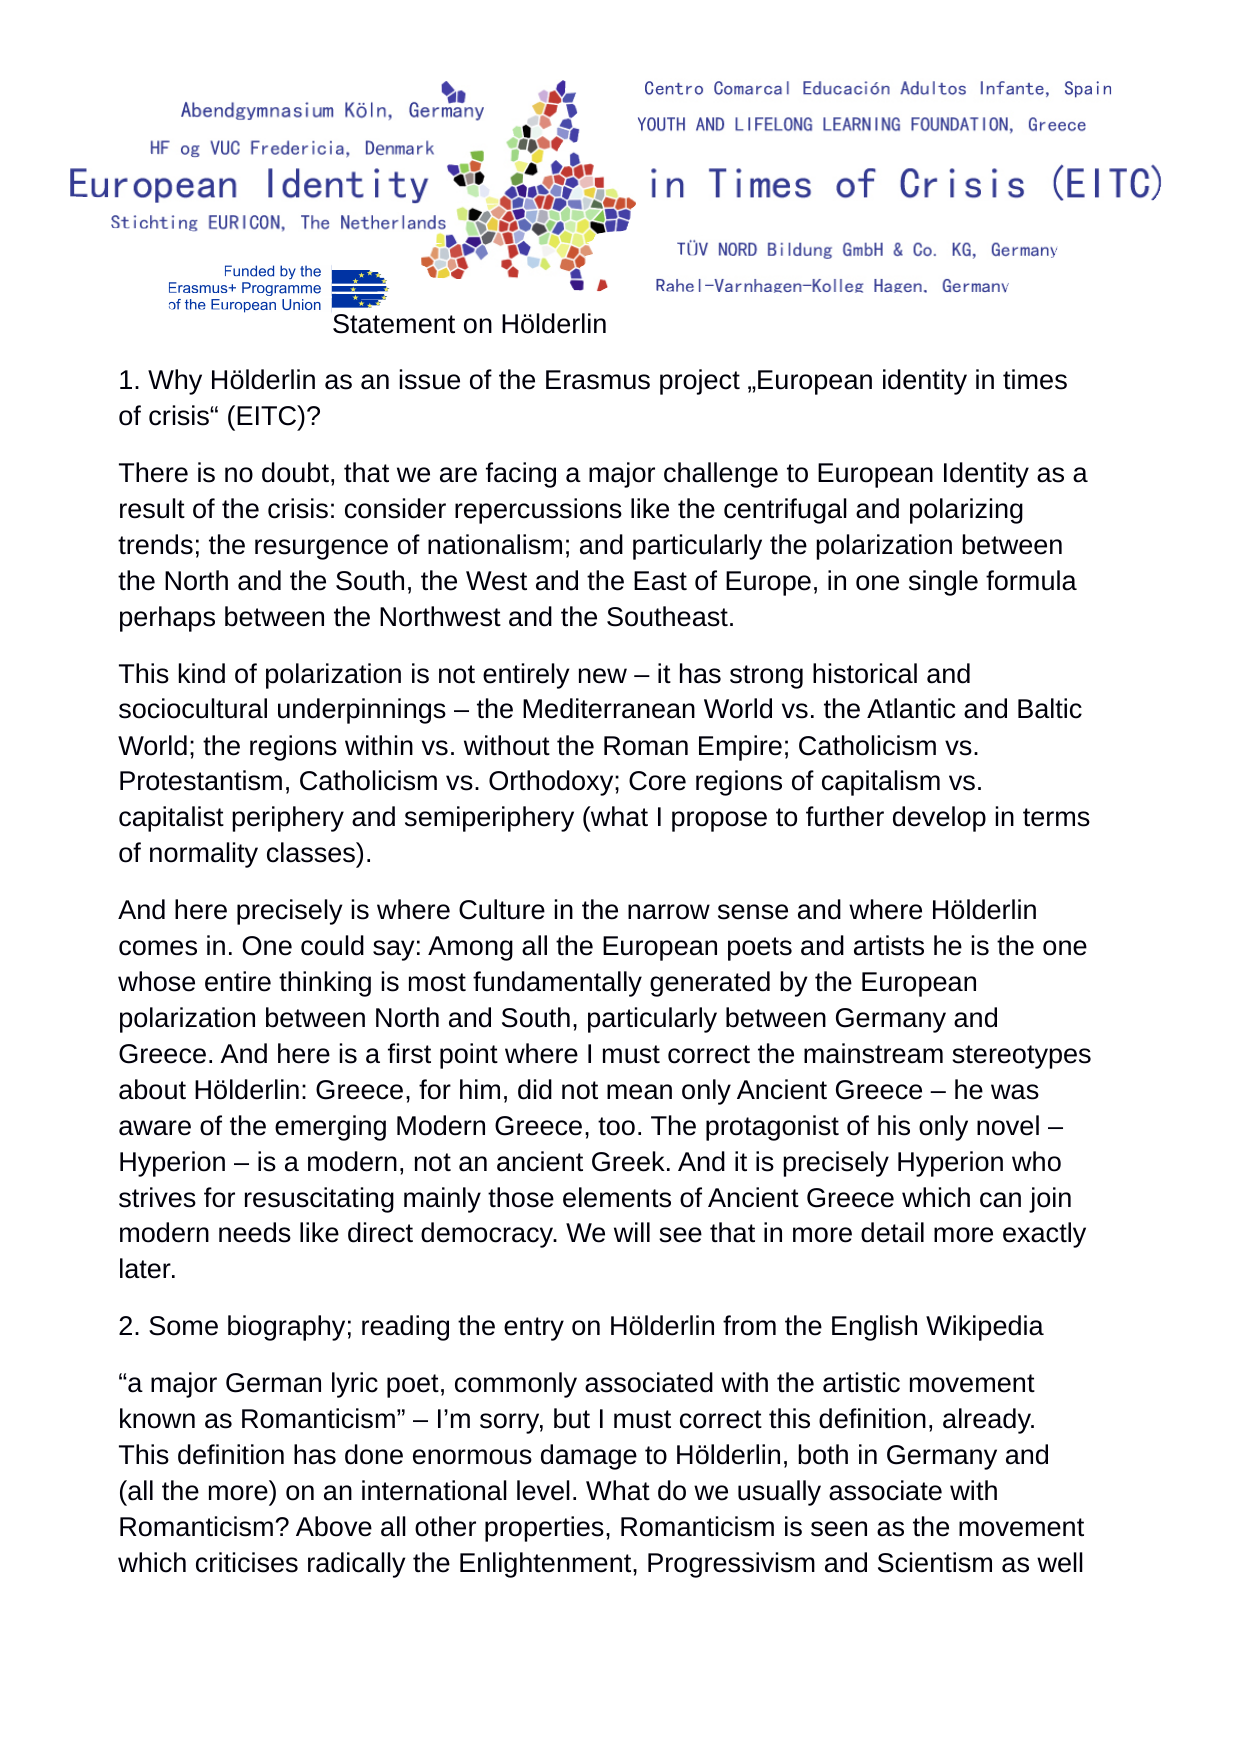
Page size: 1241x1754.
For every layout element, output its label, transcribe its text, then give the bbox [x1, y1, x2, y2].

text “a major German lyric poet, commonly associated with the artistic movement known as Romanticism” – I’m sorry, but I must correct this definition, already. This definition has done enormous damage to Hölderlin, both in Germany and (all the more) on an international level. What do we usually associate with Romanticism? Above all other properties, Romanticism is seen as the movement which criticises radically the Enlightenment, Progressivism and Scientism as well [118, 1367, 1092, 1578]
text 2. Some biography; reading the entry on Hölderlin from the English Wikipedia [118, 1310, 1092, 1341]
text This kind of polarization is not entirely new – it has strong historical and sociocultural underpinnings – the Mediterranean World vs. the Atlantic and Baltic World; the regions within vs. without the Roman Empire; Catholicism vs. Protestantism, Catholicism vs. Orthodoxy; Core regions of capitalism vs. capitalist periphery and semiperiphery (what I propose to further develop in terms of normality classes). [118, 658, 1092, 868]
text Statement on Hölderlin [118, 272, 1092, 339]
text There is no doubt, that we are facing a major challenge to European Identity as a result of the crisis: consider repercussions like the centrifugal and polarizing trends; the resurgence of nationalism; and particularly the polarization between the North and the South, the West and the East of Europe, in one single formula perhaps between the Northwest and the Southeast. [118, 457, 1092, 632]
text And here precisely is where Culture in the narrow sense and where Hölderlin comes in. One could say: Among all the European poets and artists he is the one whose entire thinking is most fundamentally generated by the European polarization between North and South, particularly between Germany and Greece. And here is a first point where I must correct the mainstream stereotypes about Hölderlin: Greece, for him, did not mean only Ancient Greece – he was aware of the emerging Modern Greece, too. The protagonist of his only novel – Hyperion – is a modern, not an ancient Greek. And it is precisely Hyperion who strives for resuscitating mainly those elements of Ancient Greece which can join modern needs like direct democracy. We will see that in more detail more exactly later. [118, 894, 1092, 1285]
text 1. Why Hölderlin as an issue of the Erasmus project „European identity in times of crisis“ (EITC)? [118, 364, 1092, 432]
